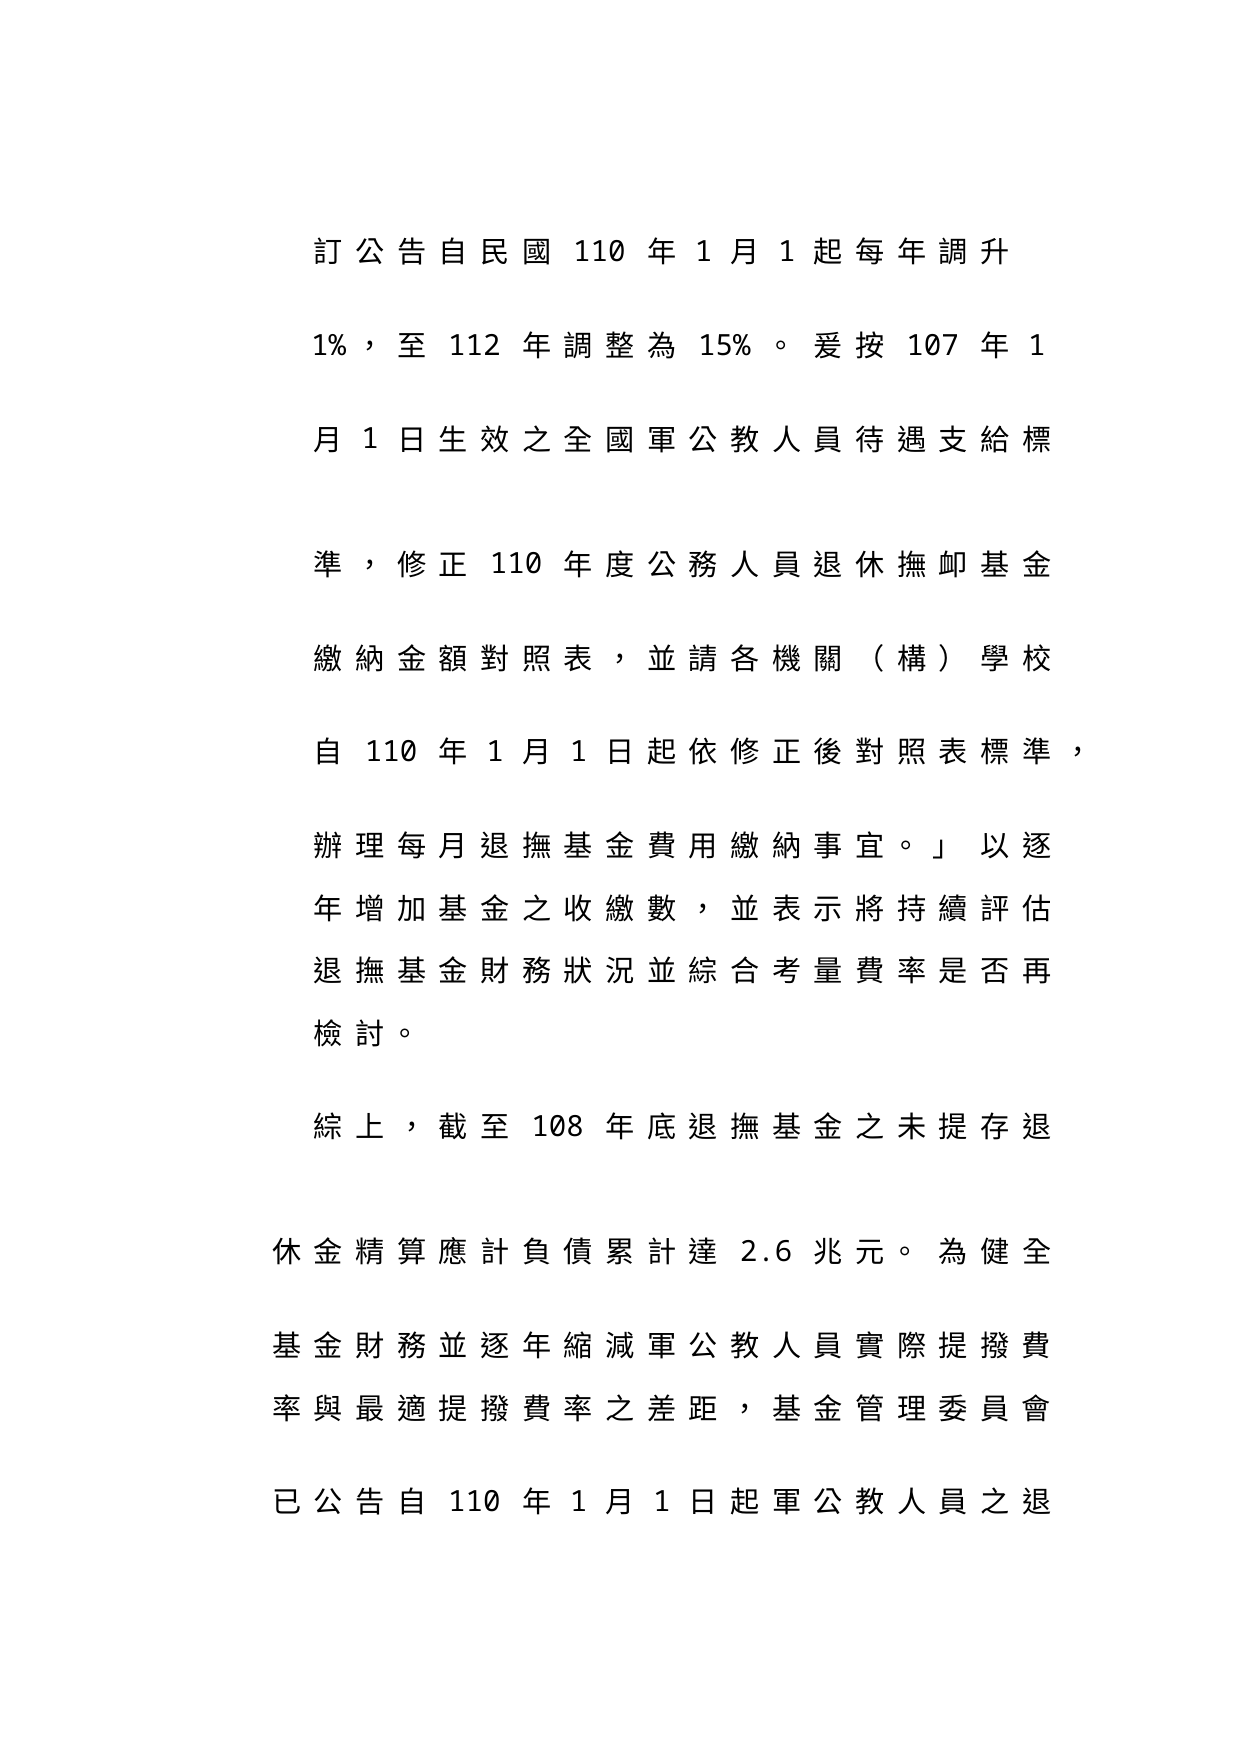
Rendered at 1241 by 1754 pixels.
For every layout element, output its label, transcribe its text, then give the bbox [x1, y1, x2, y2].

text 綜上，截至108年底退撫基金之未提存退休金精算應計負債累計達2.6兆元。為健全基金財務並逐年縮減軍公教人員實際提撥費率與最適提撥費率之差距，基金管理委員會已公告自110年1月1日起軍公教人員之退 [241, 1052, 1057, 1552]
text 為健全基金財務並逐年縮減軍公教人員實際提撥費率與最適提撥費率之差距，109年9月14日該基金管理委員會於官網「公告資訊」專區說明：「軍公教人員退撫基金提撥費率經考試院及行政院會同釐訂公告自民國110年1月1起每年調升1%，至112年調整為15%。爰按107年1月1日生效之全國軍公教人員待遇支給標準，修正110年度公務人員退休撫卹基金繳納金額對照表，並請各機關（構）學校自110年1月1日起依修正後對照表標準，辦理每月退撫基金費用繳納事宜。」以逐年增加基金之收繳數，並表示將持續評估退撫基金財務狀況並綜合考量費率是否再檢討。 [271, 177, 1057, 1052]
